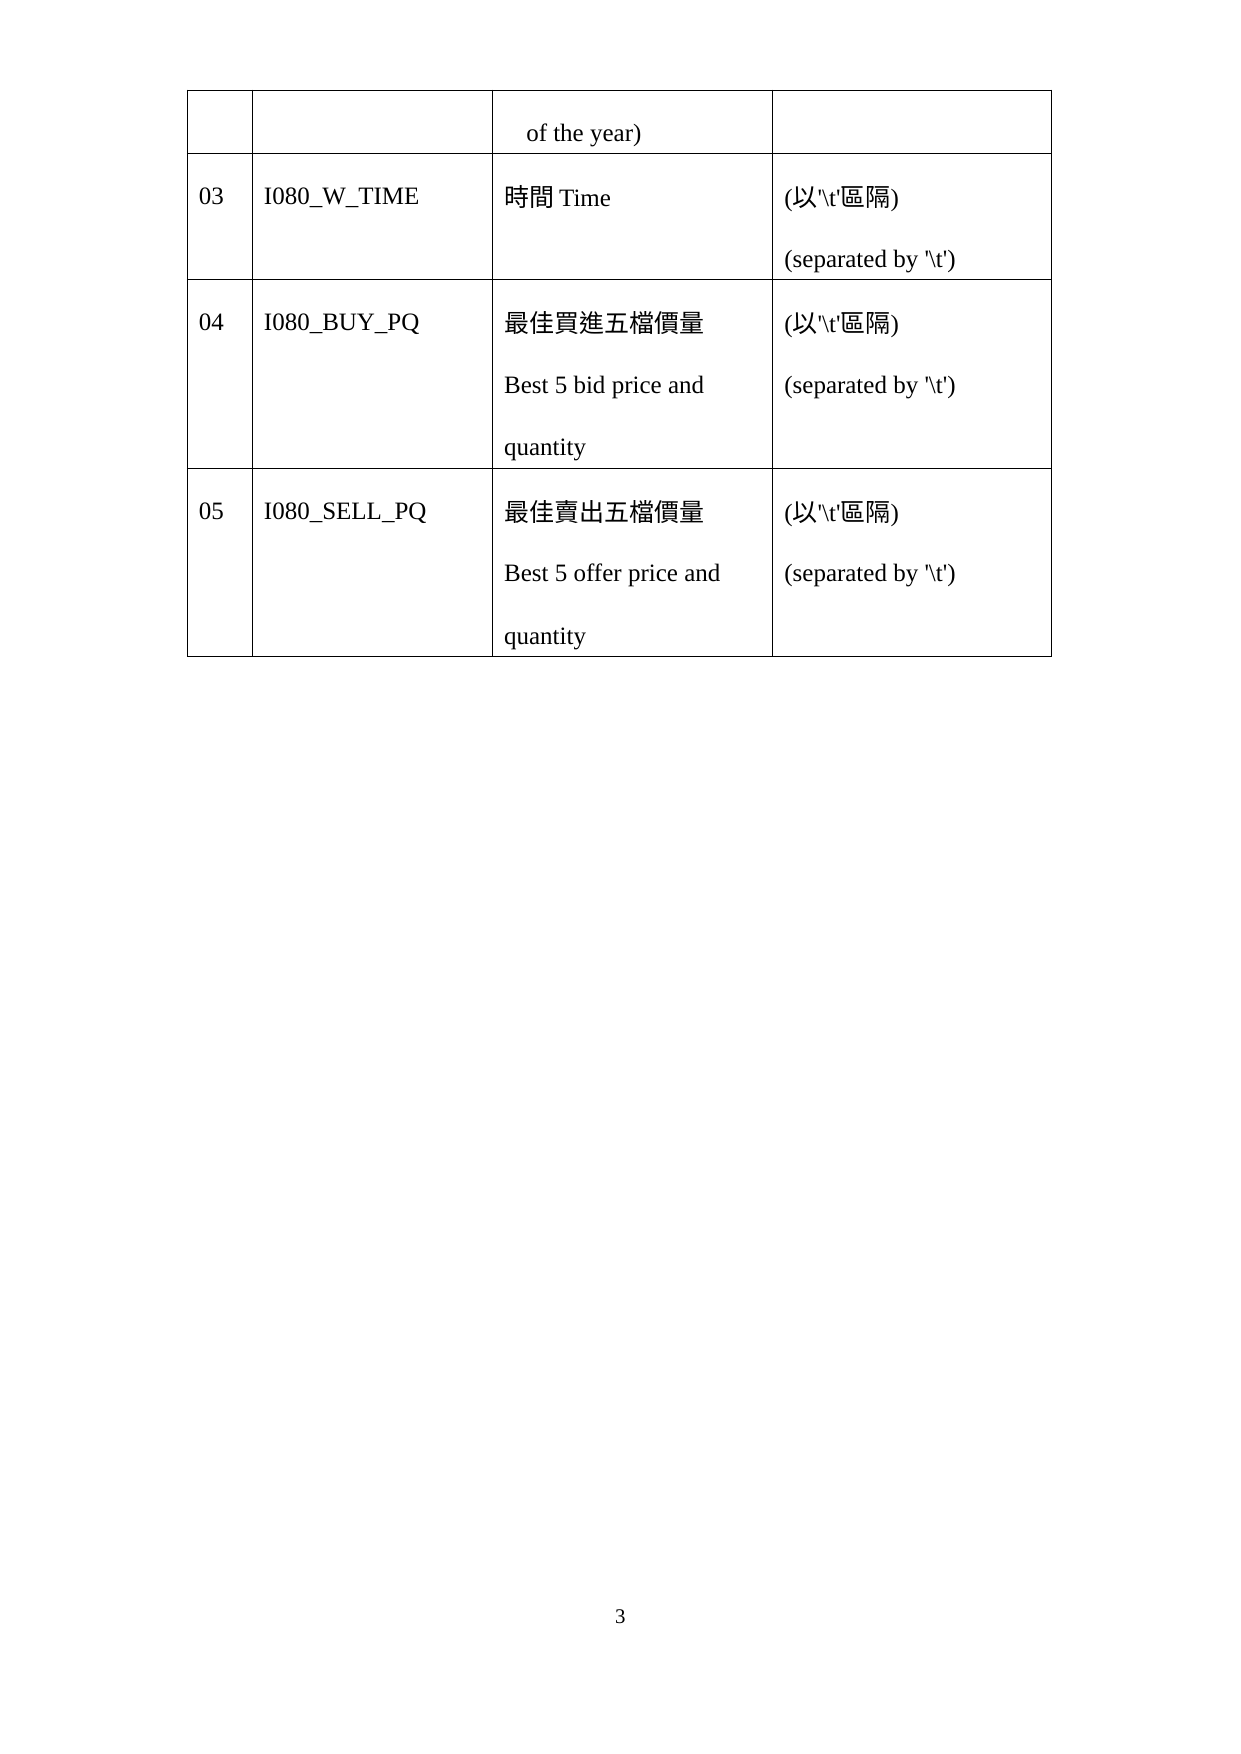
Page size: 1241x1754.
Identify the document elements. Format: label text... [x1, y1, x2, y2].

table_cell (以'\t'區隔) (separated by '\t') [773, 469, 1051, 656]
table_cell [188, 91, 252, 153]
table_cell 最佳買進五檔價量 Best 5 bid price and quantity [493, 280, 772, 468]
table_cell of the year) [493, 91, 772, 153]
table_cell (以'\t'區隔) (separated by '\t') [773, 280, 1051, 468]
table_cell I080_W_TIME [253, 154, 492, 279]
table_cell 03 [188, 154, 252, 279]
table_cell [253, 91, 492, 153]
table_cell I080_BUY_PQ [253, 280, 492, 468]
table_cell (以'\t'區隔) (separated by '\t') [773, 154, 1051, 279]
table_cell I080_SELL_PQ [253, 469, 492, 656]
table_cell 04 [188, 280, 252, 468]
table_cell 05 [188, 469, 252, 656]
table_cell [773, 91, 1051, 153]
table_cell 最佳賣出五檔價量 Best 5 offer price and quantity [493, 469, 772, 656]
table_cell 時間Time [493, 154, 772, 279]
